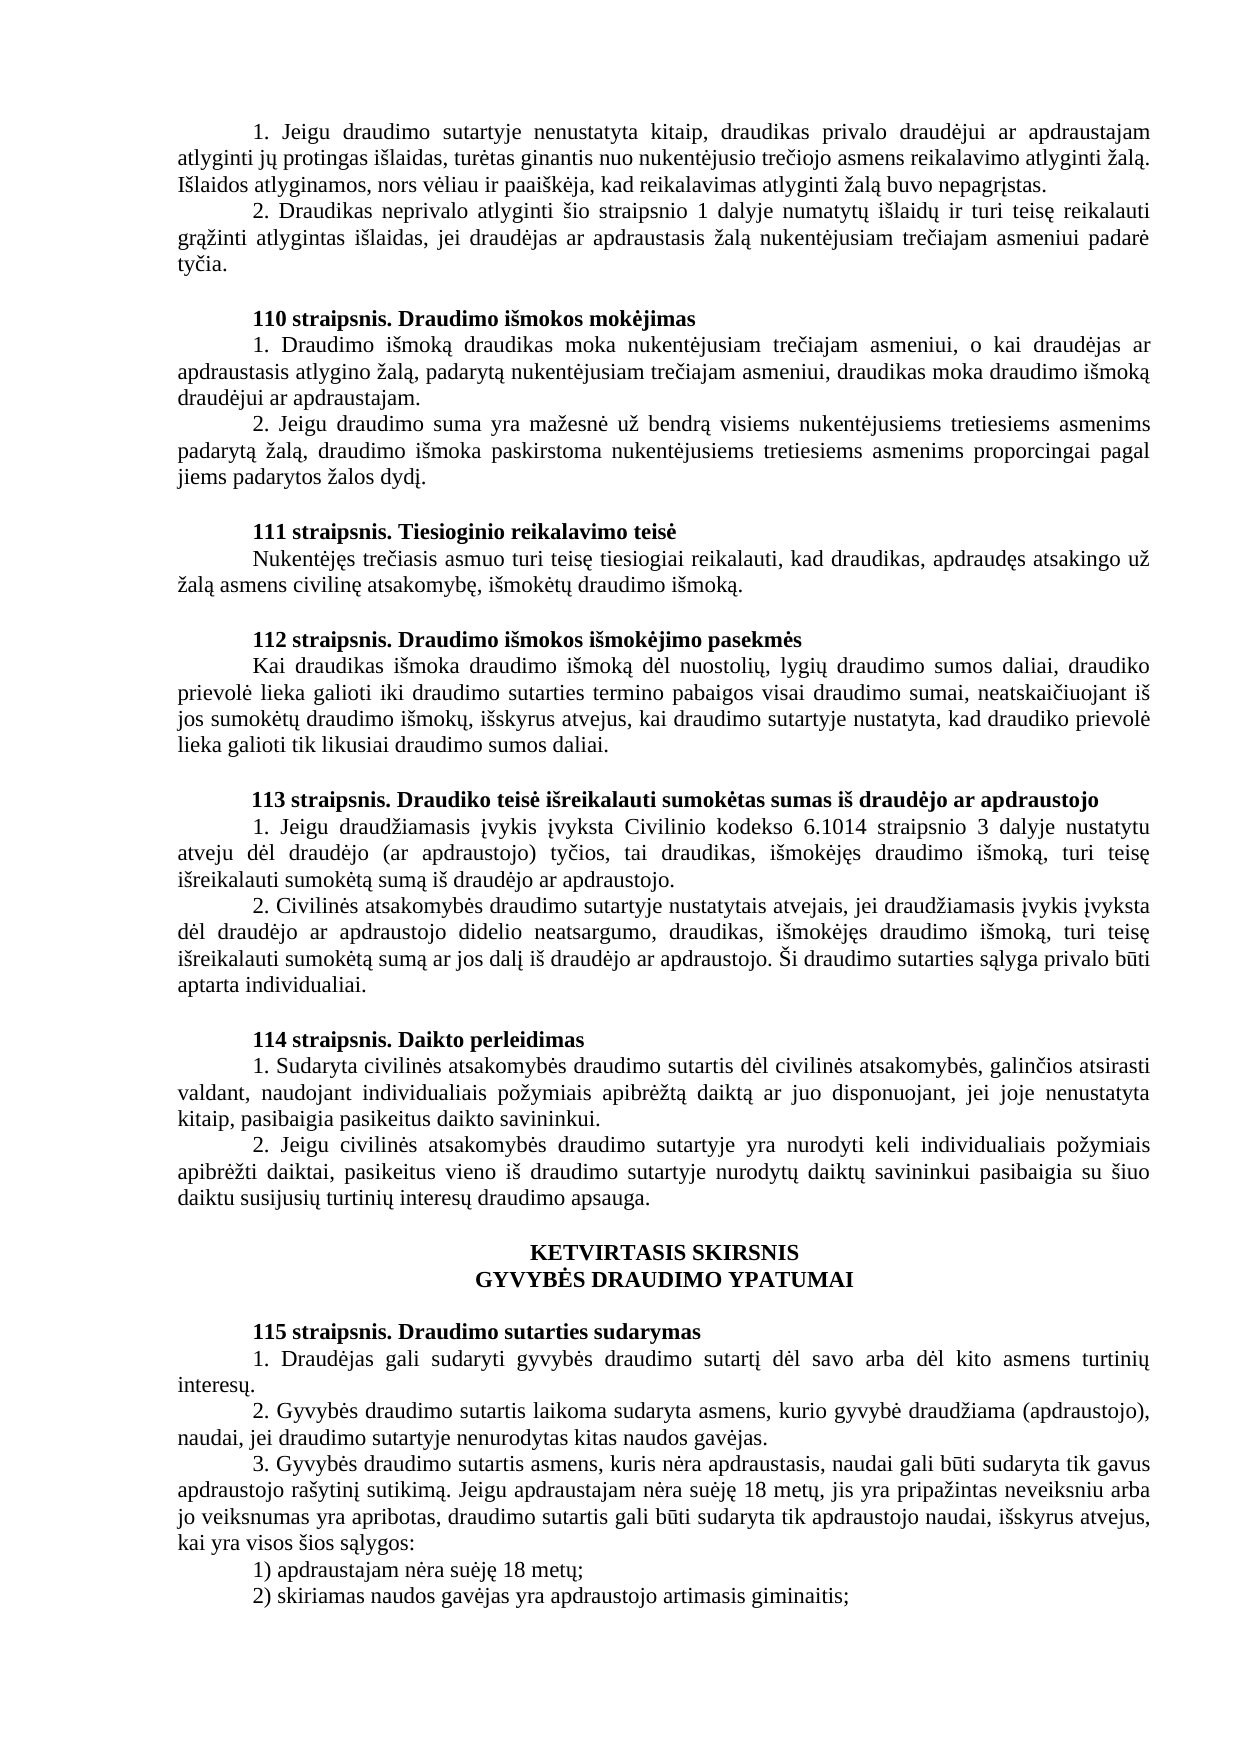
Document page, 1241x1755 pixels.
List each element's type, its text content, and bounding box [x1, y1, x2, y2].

text 1) apdraustajam nėra suėję 18 metų; [177, 1556, 1152, 1582]
text 2. Civilinės atsakomybės draudimo sutartyje nustatytais atvejais, jei draudžiamasis įvykis įvyksta dėl draudėjo ar apdraustojo didelio neatsargumo, draudikas, išmokėjęs draudimo išmoką, turi teisę išreikalauti sumokėtą sumą ar jos dalį iš draudėjo ar apdraustojo. Ši draudimo sutarties sąlyga privalo būti aptarta individualiai. [177, 892, 1152, 997]
text 1. Jeigu draudimo sutartyje nenustatyta kitaip, draudikas privalo draudėjui ar apdraustajam atlyginti jų protingas išlaidas, turėtas ginantis nuo nukentėjusio trečiojo asmens reikalavimo atlyginti žalą. Išlaidos atlyginamos, nors vėliau ir paaiškėja, kad reikalavimas atlyginti žalą buvo nepagrįstas. [177, 118, 1152, 197]
subtitle 115 straipsnis. Draudimo sutarties sudarymas [177, 1318, 1152, 1345]
text 2. Gyvybės draudimo sutartis laikoma sudaryta asmens, kurio gyvybė draudžiama (apdraustojo), naudai, jei draudimo sutartyje nenurodytas kitas naudos gavėjas. [177, 1397, 1152, 1450]
text 1. Draudimo išmoką draudikas moka nukentėjusiam trečiajam asmeniui, o kai draudėjas ar apdraustasis atlygino žalą, padarytą nukentėjusiam trečiajam asmeniui, draudikas moka draudimo išmoką draudėjui ar apdraustajam. [177, 331, 1152, 410]
text 111 straipsnis. Tiesioginio reikalavimo teisė [177, 518, 1152, 544]
text 2) skiriamas naudos gavėjas yra apdraustojo artimasis giminaitis; [177, 1582, 1152, 1608]
text 113 straipsnis. Draudiko teisė išreikalauti sumokėtas sumas iš draudėjo ar apdraustojo [251, 787, 1152, 813]
text GYVYBĖS DRAUDIMO YPATUMAI [177, 1266, 1152, 1292]
text 3. Gyvybės draudimo sutartis asmens, kuris nėra apdraustasis, naudai gali būti sudaryta tik gavus apdraustojo rašytinį sutikimą. Jeigu apdraustajam nėra suėję 18 metų, jis yra pripažintas neveiksniu arba jo veiksnumas yra apribotas, draudimo sutartis gali būti sudaryta tik apdraustojo naudai, išskyrus atvejus, kai yra visos šios sąlygos: [177, 1450, 1152, 1556]
text 1. Sudaryta civilinės atsakomybės draudimo sutartis dėl civilinės atsakomybės, galinčios atsirasti valdant, naudojant individualiais požymiais apibrėžtą daiktą ar juo disponuojant, jei joje nenustatyta kitaip, pasibaigia pasikeitus daikto savininkui. [177, 1052, 1152, 1132]
text Kai draudikas išmoka draudimo išmoką dėl nuostolių, lygių draudimo sumos daliai, draudiko prievolė lieka galioti iki draudimo sutarties termino pabaigos visai draudimo sumai, neatskaičiuojant iš jos sumokėtų draudimo išmokų, išskyrus atvejus, kai draudimo sutartyje nustatyta, kad draudiko prievolė lieka galioti tik likusiai draudimo sumos daliai. [177, 652, 1152, 758]
text Nukentėjęs trečiasis asmuo turi teisę tiesiogiai reikalauti, kad draudikas, apdraudęs atsakingo už žalą asmens civilinę atsakomybę, išmokėtų draudimo išmoką. [177, 544, 1152, 597]
text 2. Jeigu draudimo suma yra mažesnė už bendrą visiems nukentėjusiems tretiesiems asmenims padarytą žalą, draudimo išmoka paskirstoma nukentėjusiems tretiesiems asmenims proporcingai pagal jiems padarytos žalos dydį. [177, 410, 1152, 489]
text 2. Draudikas neprivalo atlyginti šio straipsnio 1 dalyje numatytų išlaidų ir turi teisę reikalauti grąžinti atlygintas išlaidas, jei draudėjas ar apdraustasis žalą nukentėjusiam trečiajam asmeniui padarė tyčia. [177, 197, 1152, 276]
text 110 straipsnis. Draudimo išmokos mokėjimas [177, 305, 1152, 331]
text KETVIRTASIS SKIRSNIS [177, 1239, 1152, 1266]
text 112 straipsnis. Draudimo išmokos išmokėjimo pasekmės [177, 626, 1152, 652]
text 1. Draudėjas gali sudaryti gyvybės draudimo sutartį dėl savo arba dėl kito asmens turtinių interesų. [177, 1345, 1152, 1397]
text 1. Jeigu draudžiamasis įvykis įvyksta Civilinio kodekso 6.1014 straipsnio 3 dalyje nustatytu atveju dėl draudėjo (ar apdraustojo) tyčios, tai draudikas, išmokėjęs draudimo išmoką, turi teisę išreikalauti sumokėtą sumą iš draudėjo ar apdraustojo. [177, 813, 1152, 892]
text 2. Jeigu civilinės atsakomybės draudimo sutartyje yra nurodyti keli individualiais požymiais apibrėžti daiktai, pasikeitus vieno iš draudimo sutartyje nurodytų daiktų savininkui pasibaigia su šiuo daiktu susijusių turtinių interesų draudimo apsauga. [177, 1132, 1152, 1211]
text 114 straipsnis. Daikto perleidimas [177, 1026, 1152, 1052]
